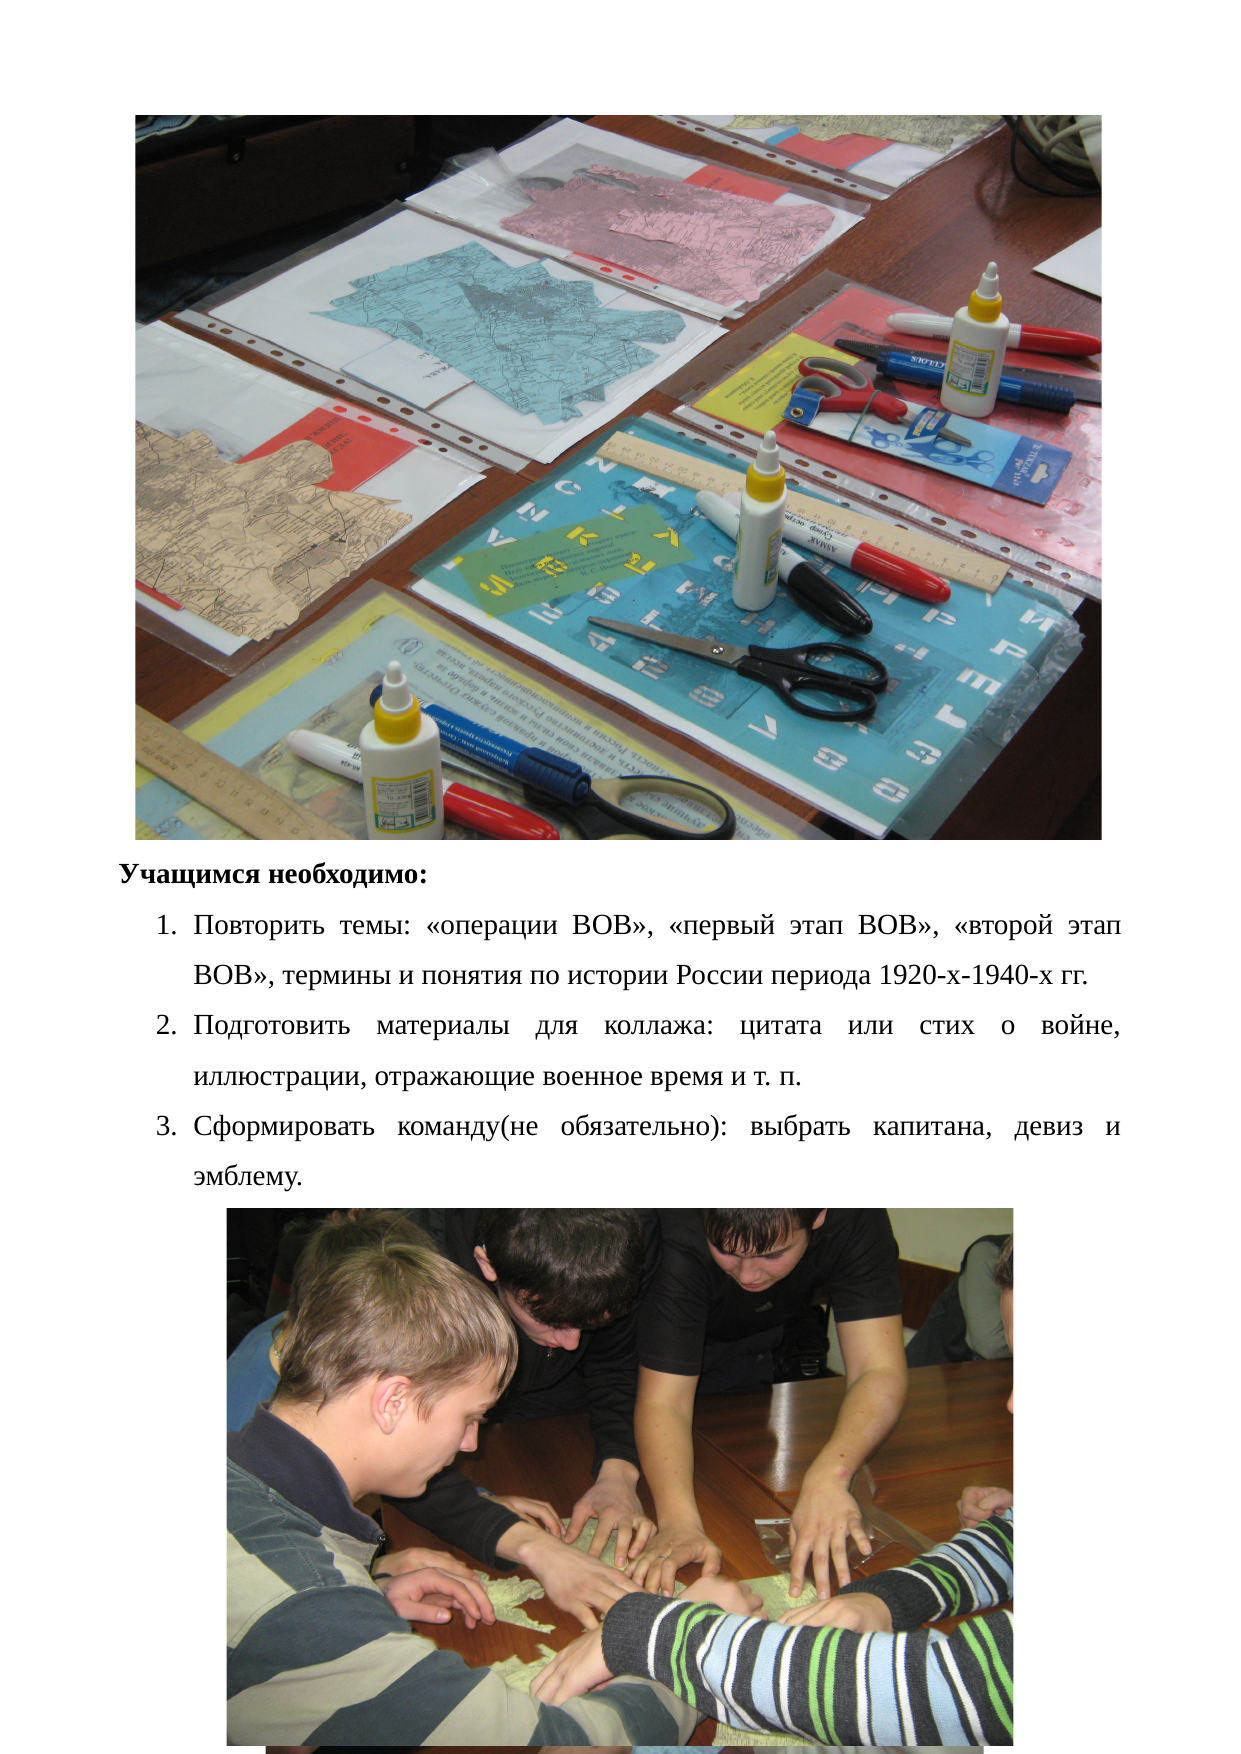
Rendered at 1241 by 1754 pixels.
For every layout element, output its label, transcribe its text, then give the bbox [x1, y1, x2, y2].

list Повторить темы: «операции ВОВ», «первый этап ВОВ», «второй этап ВОВ», термины и понятия по истории России периода 1920-х-1940-х гг. [156, 907, 1122, 991]
list Подготовить материалы для коллажа: цитата или стих о войне, иллюстрации, отражающие военное время и т. п. [156, 1007, 1122, 1091]
list Сформировать команду(не обязательно): выбрать капитана, девиз и эмблему. [156, 1108, 1122, 1192]
text Учащимся необходимо: [118, 118, 1122, 890]
picture [226, 1208, 1014, 1754]
picture [135, 115, 1102, 840]
